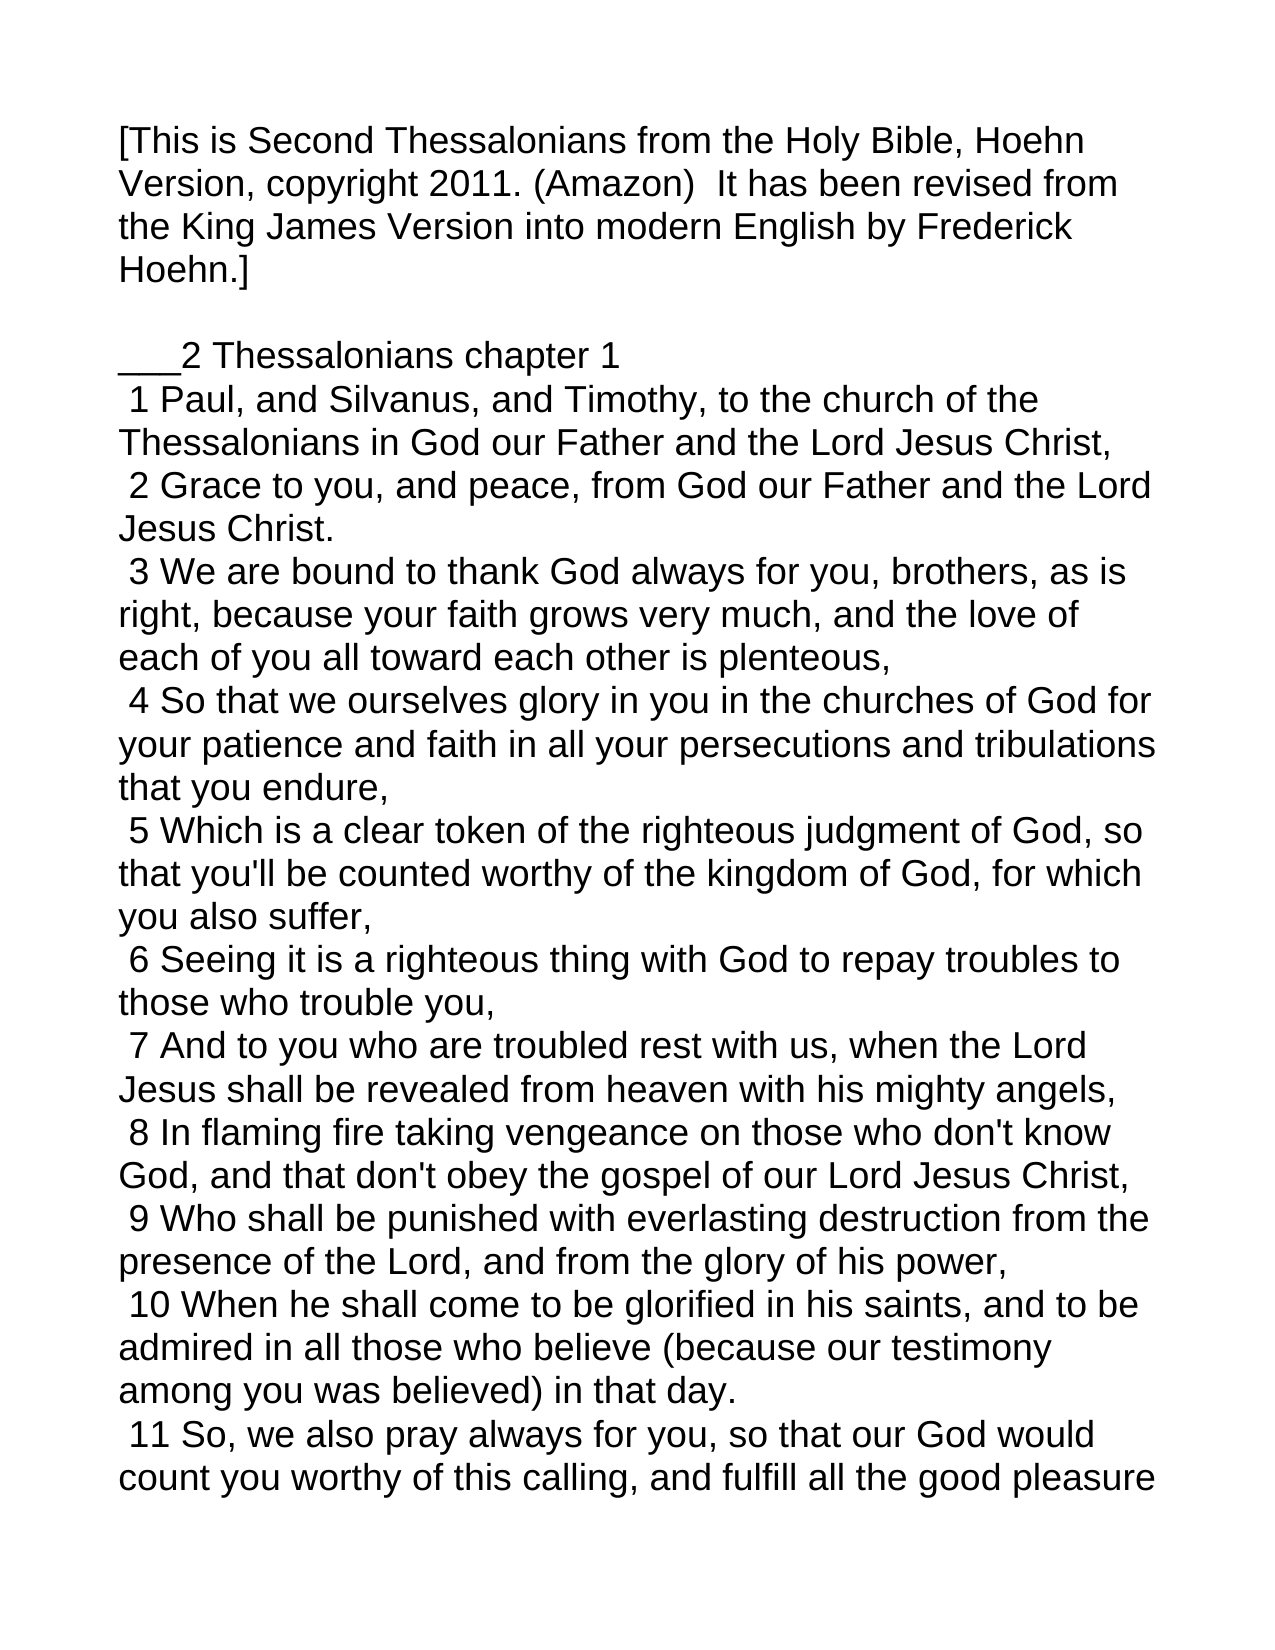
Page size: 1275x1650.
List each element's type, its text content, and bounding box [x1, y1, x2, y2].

text 2 Grace to you, and peace, from God our Father and the Lord Jesus Christ. [118, 463, 1157, 549]
text 6 Seeing it is a righteous thing with God to repay troubles to those who trouble you, [118, 937, 1157, 1024]
text 10 When he shall come to be glorified in his saints, and to be admired in all those who believe (because our testimony among you was believed) in that day. [118, 1282, 1157, 1412]
text 11 So, we also pray always for you, so that our God would count you worthy of this calling, and fulfill all the good pleasure [118, 1412, 1157, 1498]
text 9 Who shall be punished with everlasting destruction from the presence of the Lord, and from the glory of his power, [118, 1196, 1157, 1282]
text [This is Second Thessalonians from the Holy Bible, Hoehn Version, copyright 2011. (Amazon) It has been revised from the King James Version into modern English by Frederick Hoehn.] [118, 118, 1157, 291]
text 3 We are bound to thank God always for you, brothers, as is right, because your faith grows very much, and the love of each of you all toward each other is plenteous, [118, 549, 1157, 679]
text 5 Which is a clear token of the righteous judgment of God, so that you'll be counted worthy of the kingdom of God, for which you also suffer, [118, 808, 1157, 937]
text ___2 Thessalonians chapter 1 [118, 334, 1157, 377]
text 8 In flaming fire taking vengeance on those who don't know God, and that don't obey the gospel of our Lord Jesus Christ, [118, 1110, 1157, 1196]
text 7 And to you who are troubled rest with us, when the Lord Jesus shall be revealed from heaven with his mighty angels, [118, 1024, 1157, 1110]
text 1 Paul, and Silvanus, and Timothy, to the church of the Thessalonians in God our Father and the Lord Jesus Christ, [118, 377, 1157, 463]
text 4 So that we ourselves glory in you in the churches of God for your patience and faith in all your persecutions and tribulations that you endure, [118, 679, 1157, 808]
